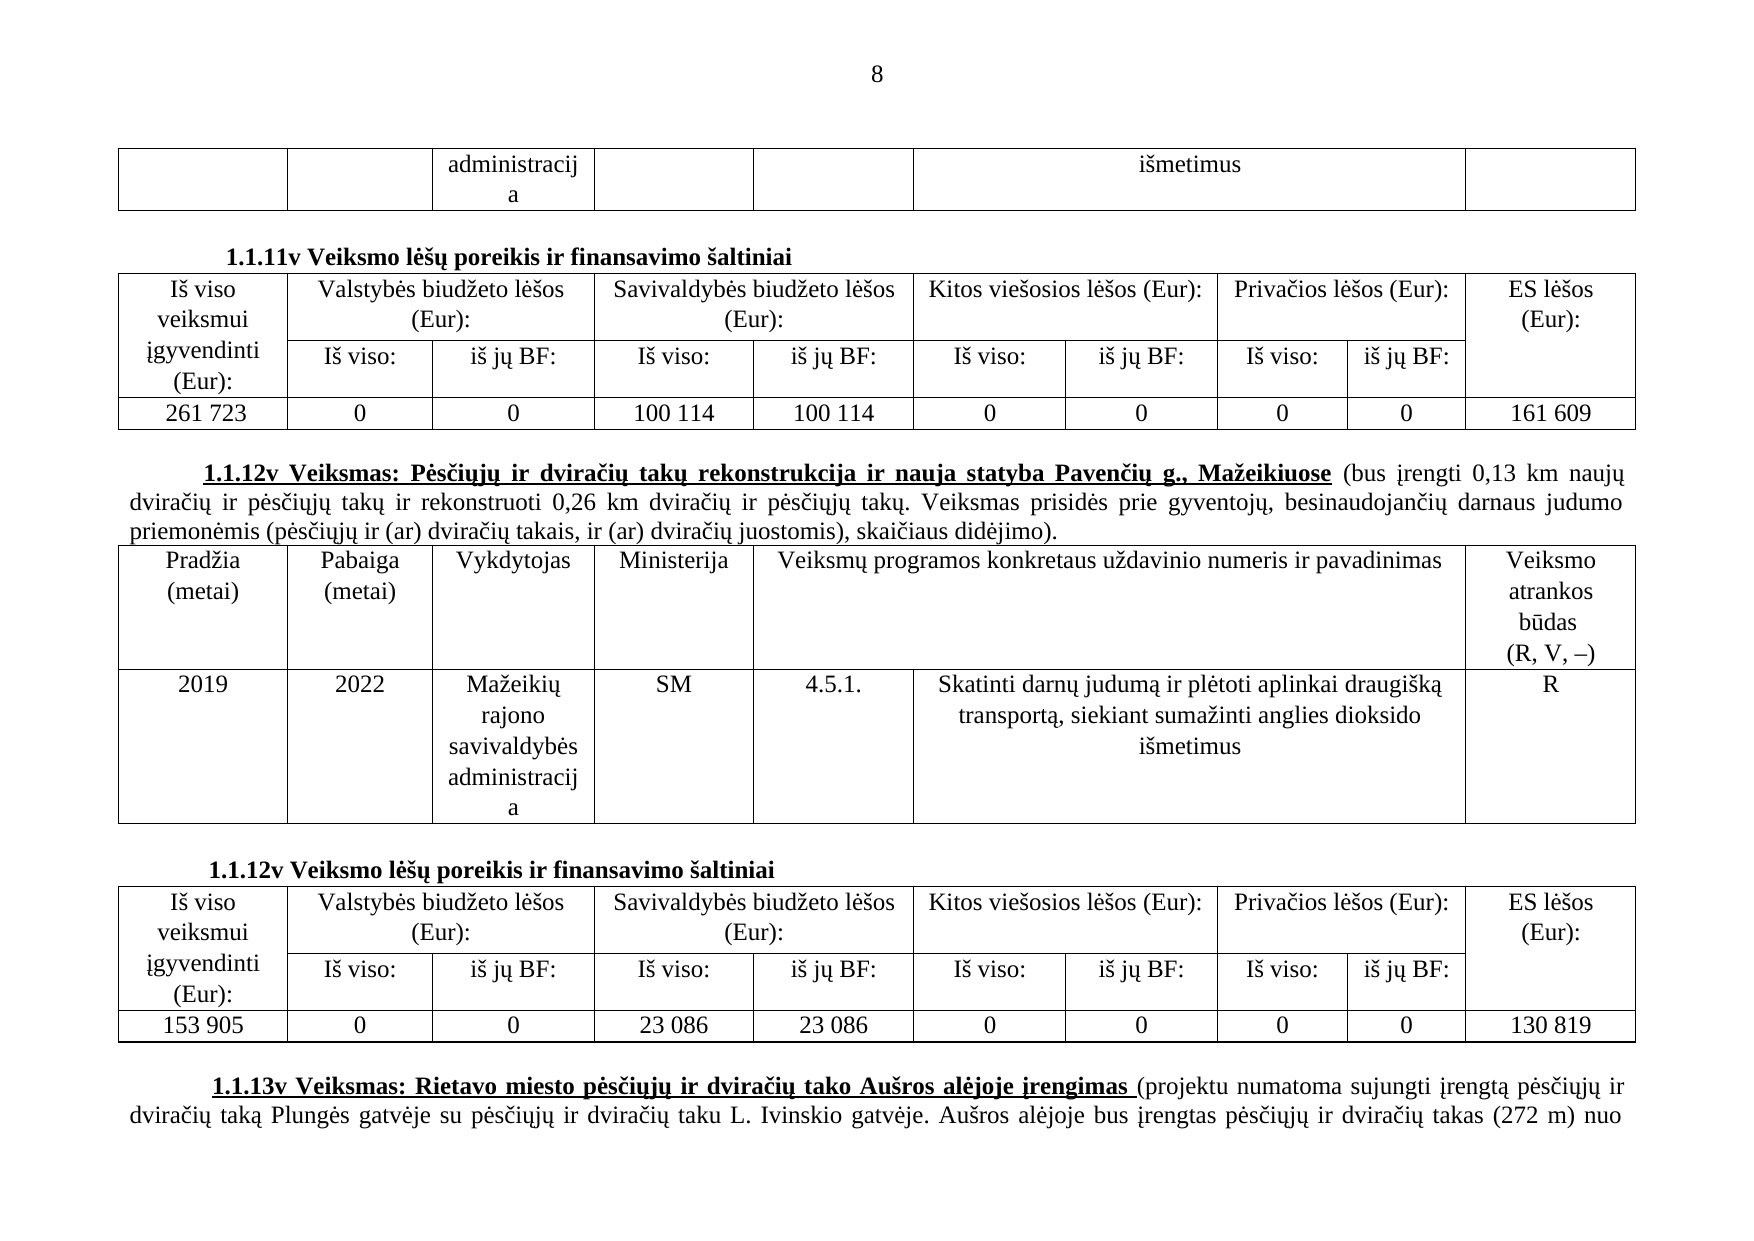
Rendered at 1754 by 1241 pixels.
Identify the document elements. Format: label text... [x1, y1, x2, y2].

table_cell 161 609 [1466, 398, 1635, 428]
table_cell Kitos viešosios lėšos (Eur): [914, 274, 1217, 340]
table_cell 100 114 [754, 398, 913, 428]
table_cell SM [595, 670, 753, 823]
table_cell 0 [1218, 1011, 1347, 1041]
table_cell Ministerija [595, 546, 753, 668]
table_cell Iš viso: [914, 954, 1065, 1009]
table_cell Savivaldybės biudžeto lėšos (Eur): [595, 887, 913, 953]
table_cell Vykdytojas [433, 546, 594, 668]
table_cell 1.1.12v Veiksmas: Pėsčiųjų ir dviračių takų rekonstrukcija ir nauja statyba Pavenčių g., Mažeikiuose (bus įrengti 0,13 km naujų dviračių ir pėsčiųjų takų ir rekonstruoti 0,26 km dviračių ir pėsčiųjų takų. Veiksmas prisidės prie gyventojų, besinaudojančių darnaus judumo priemonėmis (pėsčiųjų ir (ar) dviračių takais, ir (ar) dviračių juostomis), skaičiaus didėjimo). [118, 430, 1636, 544]
table_cell 1.1.13v Veiksmas: Rietavo miesto pėsčiųjų ir dviračių tako Aušros alėjoje įrengimas (projektu numatoma sujungti įrengtą pėsčiųjų ir dviračių taką Plungės gatvėje su pėsčiųjų ir dviračių taku L. Ivinskio gatvėje. Aušros alėjoje bus įrengtas pėsčiųjų ir dviračių takas (272 m) nuo [118, 1043, 1636, 1129]
table_cell iš jų BF: [754, 954, 913, 1009]
table_cell iš jų BF: [1348, 341, 1465, 397]
table_cell 0 [1218, 398, 1347, 428]
table_cell Iš viso: [288, 341, 432, 397]
table_cell [119, 149, 287, 210]
table_cell Savivaldybės biudžeto lėšos (Eur): [595, 274, 913, 340]
table_cell 23 086 [754, 1011, 913, 1041]
table_cell Valstybės biudžeto lėšos (Eur): [288, 887, 594, 953]
table_cell [595, 149, 753, 210]
table_cell iš jų BF: [754, 341, 913, 397]
table_cell [1466, 149, 1635, 210]
table_cell Iš viso: [1218, 341, 1347, 397]
table_cell Iš viso: [914, 341, 1065, 397]
table_cell 2019 [119, 670, 287, 823]
table_cell iš jų BF: [433, 341, 594, 397]
table_cell 23 086 [595, 1011, 753, 1041]
table_cell 153 905 [119, 1011, 287, 1041]
table_cell Privačios lėšos (Eur): [1218, 887, 1465, 953]
table_cell 1.1.11v Veiksmo lėšų poreikis ir finansavimo šaltiniai [118, 211, 1636, 273]
table_cell [754, 149, 913, 210]
table_cell administracija [433, 149, 594, 210]
table_cell 0 [1348, 1011, 1465, 1041]
table_cell Privačios lėšos (Eur): [1218, 274, 1465, 340]
table_cell 0 [914, 398, 1065, 428]
table_cell Iš viso: [288, 954, 432, 1009]
table_cell Pabaiga (metai) [288, 546, 432, 668]
table_cell ES lėšos (Eur): [1466, 274, 1635, 397]
table_cell Iš viso: [595, 954, 753, 1009]
table_cell išmetimus [914, 149, 1465, 210]
table_cell R [1466, 670, 1635, 823]
table_cell [288, 149, 432, 210]
table_cell 0 [1066, 1011, 1217, 1041]
table_cell Veiksmo atrankos būdas (R, V, –) [1466, 546, 1635, 668]
table_cell 0 [288, 1011, 432, 1041]
table_cell 0 [914, 1011, 1065, 1041]
table_cell Iš viso: [1218, 954, 1347, 1009]
table_cell Kitos viešosios lėšos (Eur): [914, 887, 1217, 953]
table_cell Valstybės biudžeto lėšos (Eur): [288, 274, 594, 340]
table_cell Veiksmų programos konkretaus uždavinio numeris ir pavadinimas [754, 546, 1465, 668]
table_cell ES lėšos (Eur): [1466, 887, 1635, 1009]
table_cell iš jų BF: [1348, 954, 1465, 1009]
table_cell iš jų BF: [433, 954, 594, 1009]
table_cell 4.5.1. [754, 670, 913, 823]
table_cell Iš viso: [595, 341, 753, 397]
table_cell 261 723 [119, 398, 287, 428]
table_cell 0 [1348, 398, 1465, 428]
table_cell iš jų BF: [1066, 341, 1217, 397]
table_cell 0 [433, 398, 594, 428]
table_cell iš jų BF: [1066, 954, 1217, 1009]
table_cell Mažeikių rajono savivaldybės administracija [433, 670, 594, 823]
table_cell 2022 [288, 670, 432, 823]
table_cell Pradžia (metai) [119, 546, 287, 668]
table_cell 0 [288, 398, 432, 428]
table_cell 0 [433, 1011, 594, 1041]
table_cell Skatinti darnų judumą ir plėtoti aplinkai draugišką transportą, siekiant sumažinti anglies dioksido išmetimus [914, 670, 1465, 823]
table_cell 100 114 [595, 398, 753, 428]
table_cell Iš viso veiksmui įgyvendinti (Eur): [119, 887, 287, 1009]
table_cell Iš viso veiksmui įgyvendinti (Eur): [119, 274, 287, 397]
table_cell 1.1.12v Veiksmo lėšų poreikis ir finansavimo šaltiniai [118, 824, 1636, 886]
table_cell 0 [1066, 398, 1217, 428]
table_cell 130 819 [1466, 1011, 1635, 1041]
